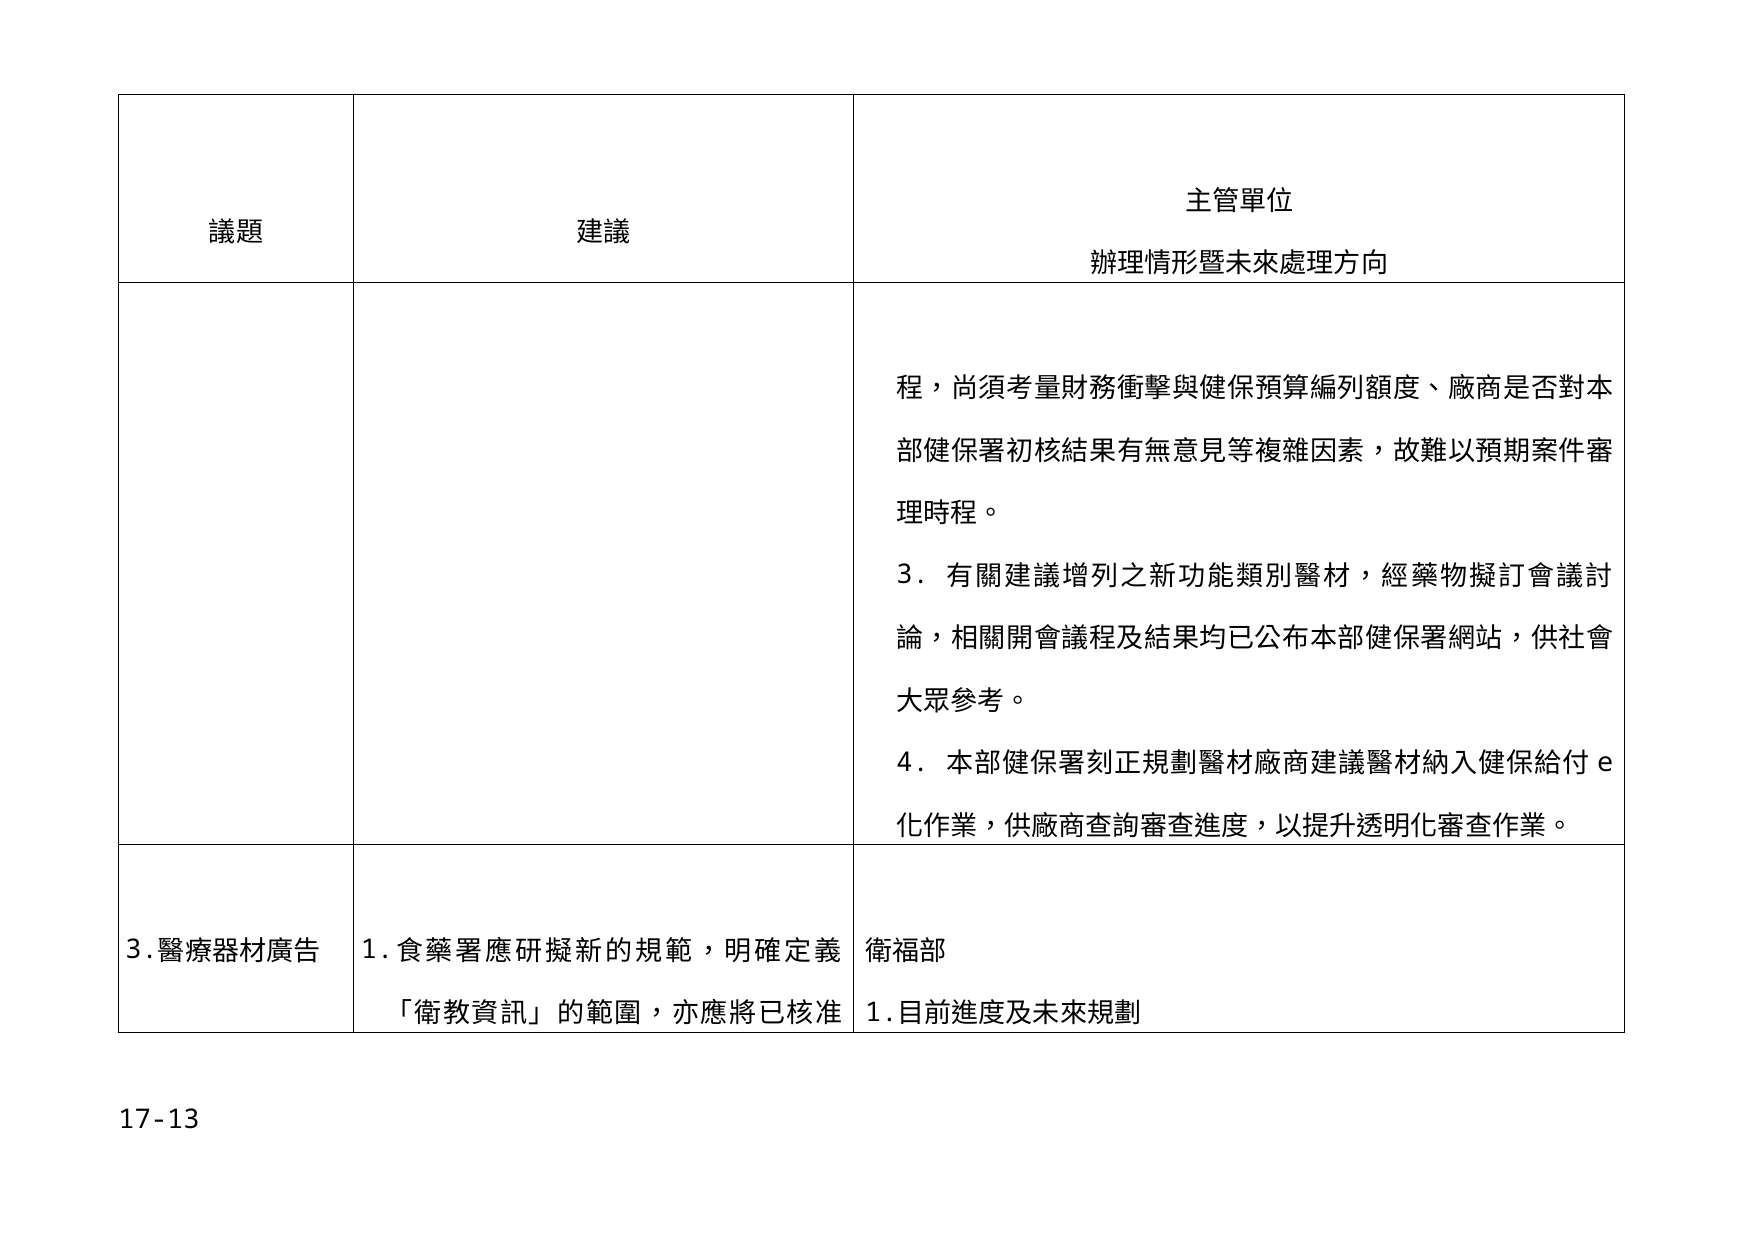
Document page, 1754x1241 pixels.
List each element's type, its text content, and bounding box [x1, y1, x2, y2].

table_cell 1.食藥署應研擬新的規範，明確定義「衛教資訊」的範圍，亦應將已核准 [354, 845, 853, 1032]
table_header 建議 [354, 95, 853, 282]
table_cell [354, 283, 853, 844]
table_cell 3.醫療器材廣告 [119, 845, 353, 1032]
table_cell 程，尚須考量財務衝擊與健保預算編列額度、廠商是否對本部健保署初核結果有無意見等複雜因素，故難以預期案件審理時程。 3. 有關建議增列之新功能類別醫材，經藥物擬訂會議討論，相關開會議程及結果均已公布本部健保署網站，供社會大眾參考。 4. 本部健保署刻正規劃醫材廠商建議醫材納入健保給付e化作業，供廠商查詢審查進度，以提升透明化審查作業。 [854, 283, 1624, 844]
table_header 議題 [119, 95, 353, 282]
table_cell [119, 283, 353, 844]
table_header 主管單位 辦理情形暨未來處理方向 [854, 95, 1624, 282]
table_cell 衛福部 1.目前進度及未來規劃 [854, 845, 1624, 1032]
